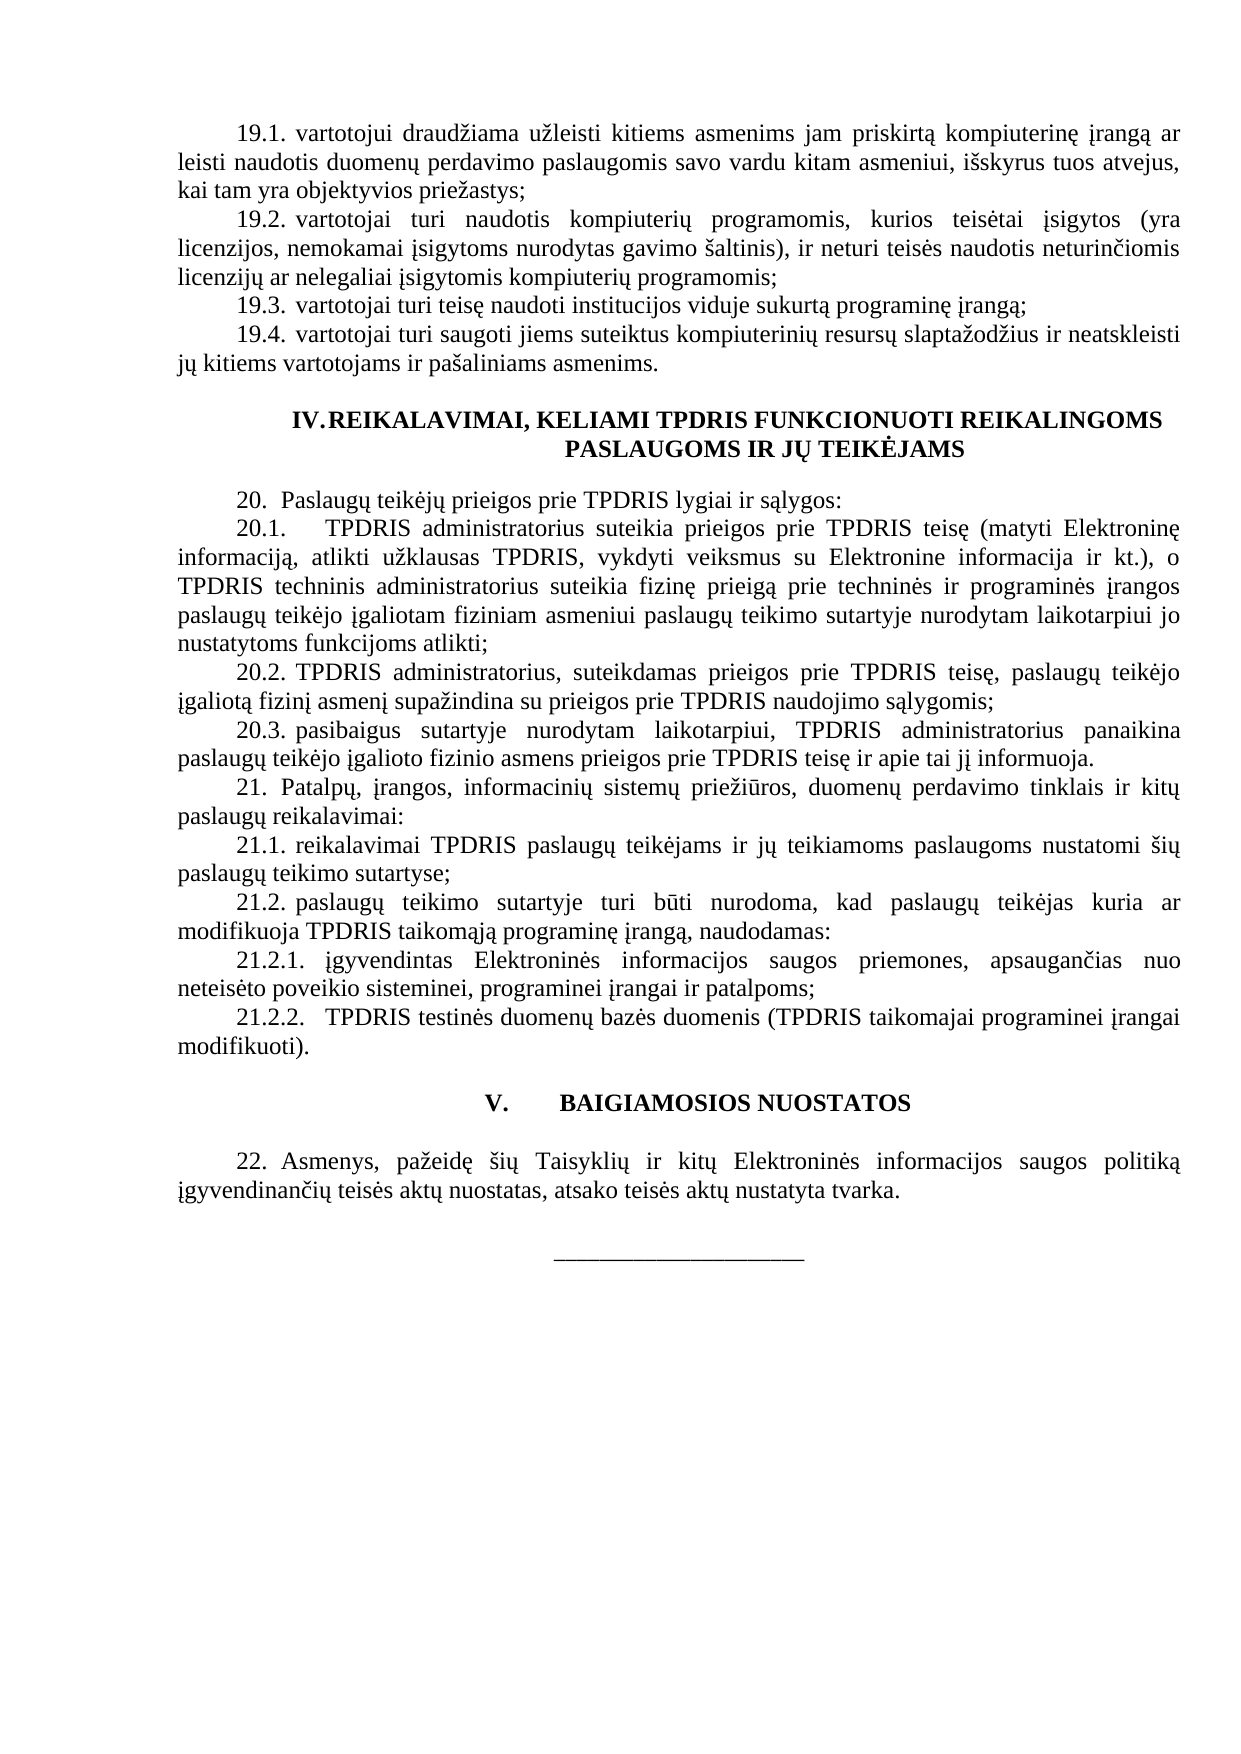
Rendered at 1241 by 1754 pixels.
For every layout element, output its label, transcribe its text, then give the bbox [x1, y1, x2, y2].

text 20. Paslaugų teikėjų prieigos prie TPDRIS lygiai ir sąlygos: [236, 485, 1181, 513]
text 19.1. vartotojui draudžiama užleisti kitiems asmenims jam priskirtą kompiuterinę įrangą ar leisti naudotis duomenų perdavimo paslaugomis savo vardu kitam asmeniui, išskyrus tuos atvejus, kai tam yra objektyvios priežastys; [177, 118, 1181, 204]
text 19.4. vartotojai turi saugoti jiems suteiktus kompiuterinių resursų slaptažodžius ir neatskleisti jų kitiems vartotojams ir pašaliniams asmenims. [177, 319, 1181, 377]
text 19.3. vartotojai turi teisę naudoti institucijos viduje sukurtą programinę įrangą; [177, 291, 1181, 319]
text 20.3. pasibaigus sutartyje nurodytam laikotarpiui, TPDRIS administratorius panaikina paslaugų teikėjo įgalioto fizinio asmens prieigos prie TPDRIS teisę ir apie tai jį informuoja. [177, 715, 1181, 772]
text 20.2. TPDRIS administratorius, suteikdamas prieigos prie TPDRIS teisę, paslaugų teikėjo įgaliotą fizinį asmenį supažindina su prieigos prie TPDRIS naudojimo sąlygomis; [177, 657, 1181, 715]
text 21. Patalpų, įrangos, informacinių sistemų priežiūros, duomenų perdavimo tinklais ir kitų paslaugų reikalavimai: [177, 772, 1181, 830]
text IV. REIKALAVIMAI, KELIAMI TPDRIS FUNKCIONUOTI REIKALINGOMS PASLAUGOMS IR JŲ TEIKĖJAMS [274, 406, 1181, 463]
text 19.2. vartotojai turi naudotis kompiuterių programomis, kurios teisėtai įsigytos (yra licenzijos, nemokamai įsigytoms nurodytas gavimo šaltinis), ir neturi teisės naudotis neturinčiomis licenzijų ar nelegaliai įsigytomis kompiuterių programomis; [177, 204, 1181, 291]
text 21.1. reikalavimai TPDRIS paslaugų teikėjams ir jų teikiamoms paslaugoms nustatomi šių paslaugų teikimo sutartyse; [177, 830, 1181, 887]
text 22. Asmenys, pažeidę šių Taisyklių ir kitų Elektroninės informacijos saugos politiką įgyvendinančių teisės aktų nuostatas, atsako teisės aktų nustatyta tvarka. [177, 1146, 1181, 1203]
text 21.2.1. įgyvendintas Elektroninės informacijos saugos priemones, apsaugančias nuo neteisėto poveikio sisteminei, programinei įrangai ir patalpoms; [177, 945, 1181, 1002]
text 21.2.2. TPDRIS testinės duomenų bazės duomenis (TPDRIS taikomajai programinei įrangai modifikuoti). [177, 1002, 1181, 1060]
text 20.1. TPDRIS administratorius suteikia prieigos prie TPDRIS teisę (matyti Elektroninę informaciją, atlikti užklausas TPDRIS, vykdyti veiksmus su Elektronine informacija ir kt.), o TPDRIS techninis administratorius suteikia fizinę prieigą prie techninės ir programinės įrangos paslaugų teikėjo įgaliotam fiziniam asmeniui paslaugų teikimo sutartyje nurodytam laikotarpiui jo nustatytoms funkcijoms atlikti; [177, 513, 1181, 657]
text V. BAIGIAMOSIOS NUOSTATOS [215, 1088, 1181, 1117]
text ______________________ [177, 1236, 1181, 1264]
text 21.2. paslaugų teikimo sutartyje turi būti nurodoma, kad paslaugų teikėjas kuria ar modifikuoja TPDRIS taikomąją programinę įrangą, naudodamas: [177, 887, 1181, 945]
